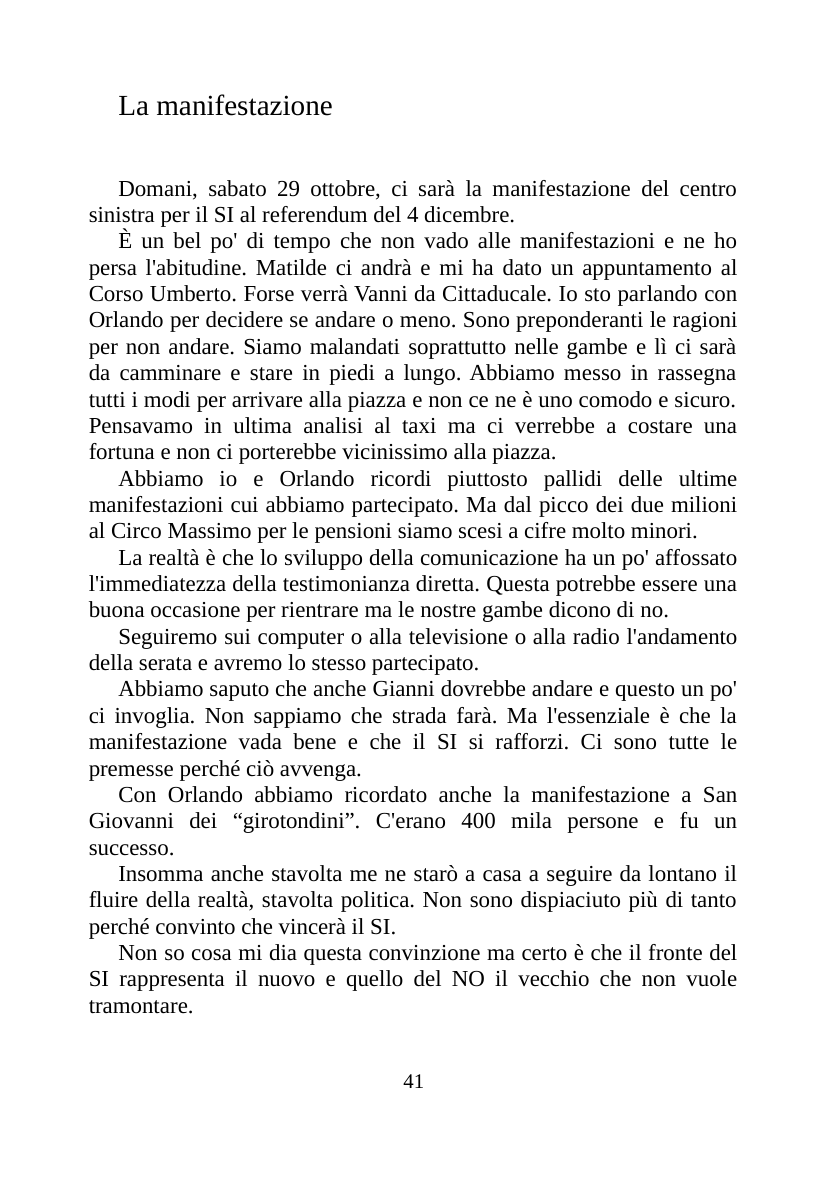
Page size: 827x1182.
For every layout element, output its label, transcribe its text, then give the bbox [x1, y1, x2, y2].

text Non so cosa mi dia questa convinzione ma certo è che il fronte del SI rappresenta il nuovo e quello del NO il vecchio che non vuole tramontare. [88, 939, 738, 1018]
text È un bel po' di tempo che non vado alle manifestazioni e ne ho persa l'abitudine. Matilde ci andrà e mi ha dato un appuntamento al Corso Umberto. Forse verrà Vanni da Cittaducale. Io sto parlando con Orlando per decidere se andare o meno. Sono preponderanti le ragioni per non andare. Siamo malandati soprattutto nelle gambe e lì ci sarà da camminare e stare in piedi a lungo. Abbiamo messo in rassegna tutti i modi per arrivare alla piazza e non ce ne è uno comodo e sicuro. Pensavamo in ultima analisi al taxi ma ci verrebbe a costare una fortuna e non ci porterebbe vicinissimo alla piazza. [88, 227, 738, 465]
text La realtà è che lo sviluppo della comunicazione ha un po' affossato l'immediatezza della testimonianza diretta. Questa potrebbe essere una buona occasione per rientrare ma le nostre gambe dicono di no. [88, 544, 738, 623]
text Insomma anche stavolta me ne starò a casa a seguire da lontano il fluire della realtà, stavolta politica. Non sono dispiaciuto più di tanto perché convinto che vincerà il SI. [88, 860, 738, 939]
text Abbiamo io e Orlando ricordi piuttosto pallidi delle ultime manifestazioni cui abbiamo partecipato. Ma dal picco dei due milioni al Circo Massimo per le pensioni siamo scesi a cifre molto minori. [88, 465, 738, 544]
text Con Orlando abbiamo ricordato anche la manifestazione a San Giovanni dei “girotondini”. C'erano 400 mila persone e fu un successo. [88, 781, 738, 860]
text Abbiamo saputo che anche Gianni dovrebbe andare e questo un po' ci invoglia. Non sappiamo che strada farà. Ma l'essenziale è che la manifestazione vada bene e che il SI si rafforzi. Ci sono tutte le premesse perché ciò avvenga. [88, 676, 738, 781]
text Domani, sabato 29 ottobre, ci sarà la manifestazione del centro sinistra per il SI al referendum del 4 dicembre. [88, 175, 738, 227]
text Seguiremo sui computer o alla televisione o alla radio l'andamento della serata e avremo lo stesso partecipato. [88, 623, 738, 676]
subtitle La manifestazione [88, 88, 738, 122]
